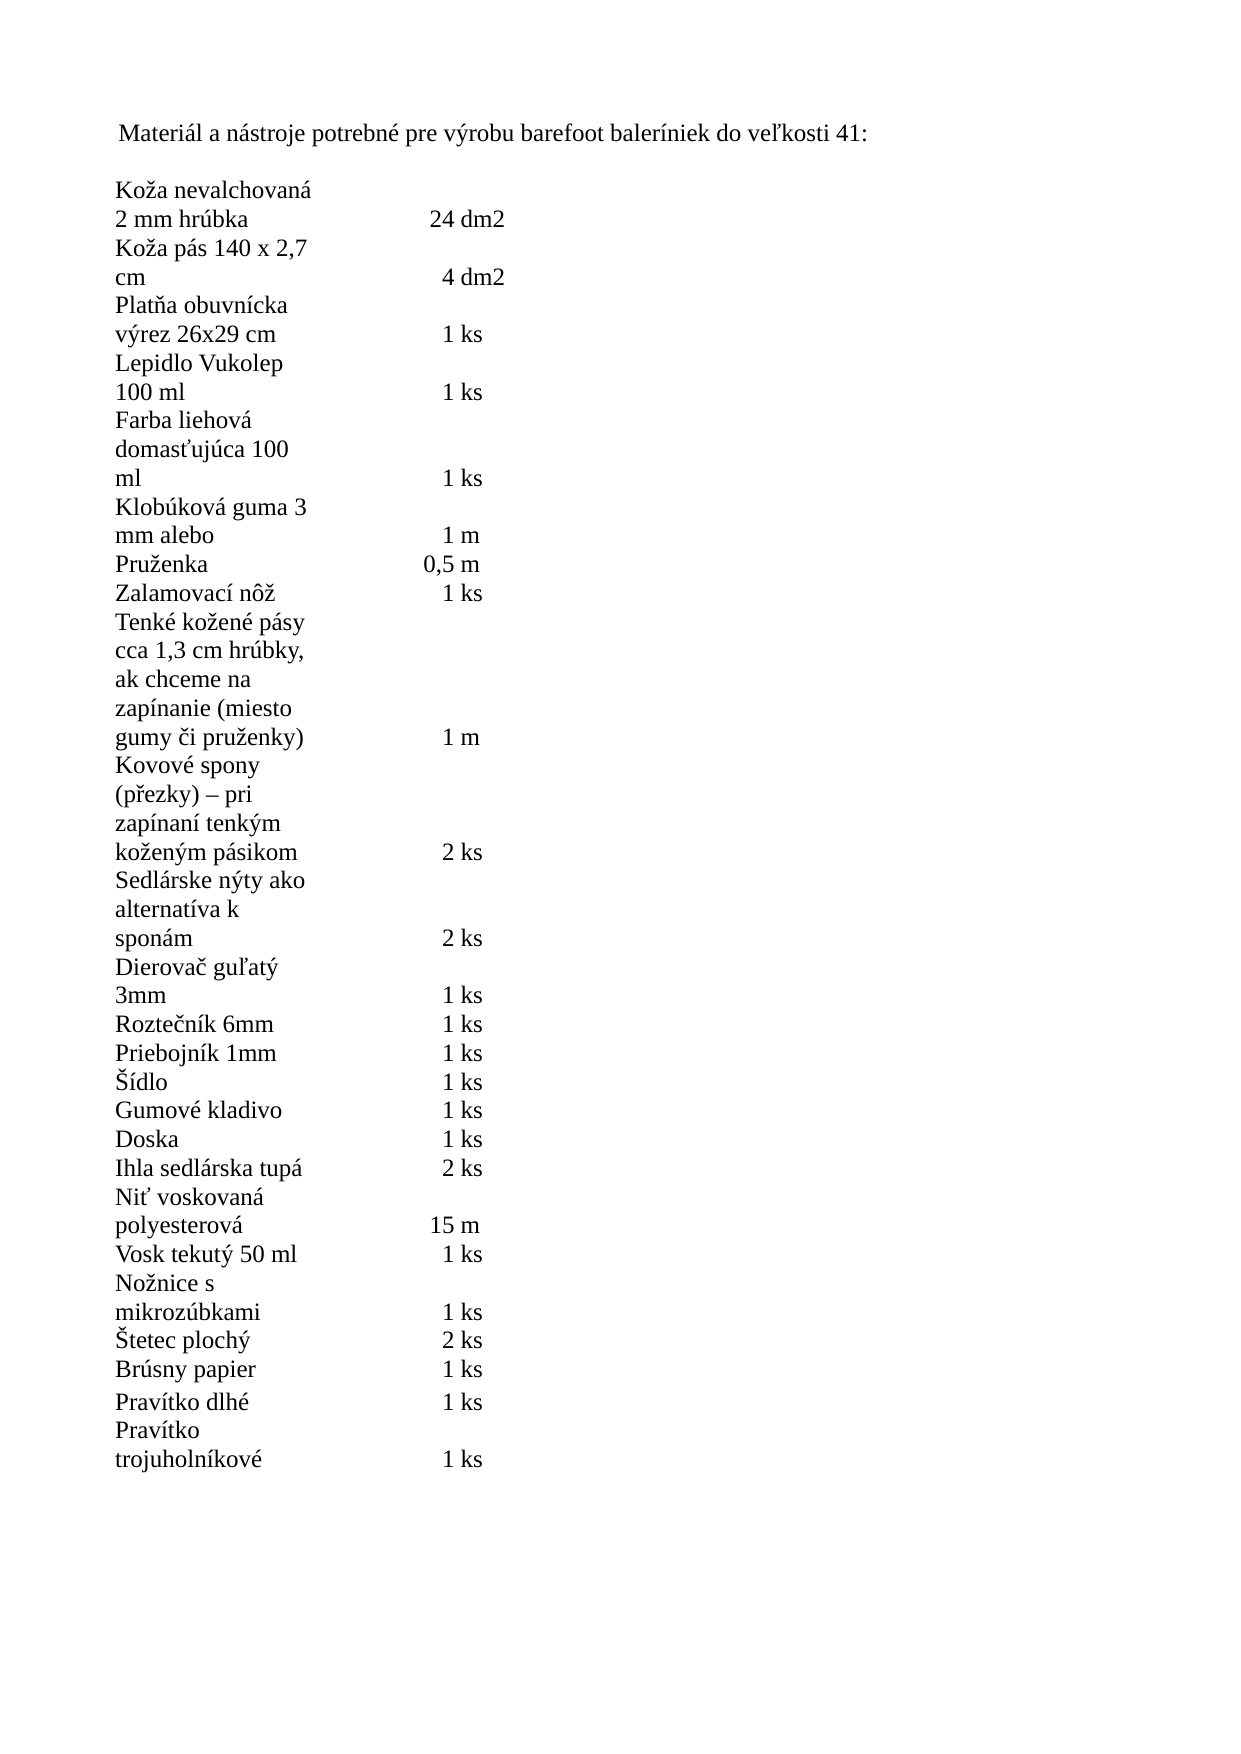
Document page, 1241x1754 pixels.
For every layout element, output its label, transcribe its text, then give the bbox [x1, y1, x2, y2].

table_cell m [457, 1182, 634, 1239]
table_cell 1 [324, 1096, 457, 1124]
table_cell 1 [324, 1067, 457, 1096]
table_cell Šídlo [112, 1067, 324, 1096]
table_cell Pravítko trojuholníkové [112, 1415, 324, 1473]
table_cell Niť voskovaná polyesterová [112, 1182, 324, 1239]
table_cell 1 [324, 406, 457, 492]
table_cell ks [457, 1124, 634, 1153]
table_cell ks [457, 751, 634, 866]
table_cell ks [457, 866, 634, 952]
table_cell Lepidlo Vukolep 100 ml [112, 348, 324, 406]
table_cell m [457, 607, 634, 751]
table_cell ks [457, 1354, 634, 1383]
table_cell 1 [324, 1354, 457, 1383]
table_cell 1 [324, 952, 457, 1009]
table_cell ks [457, 1415, 634, 1473]
table_cell 0,5 [324, 549, 457, 578]
table_cell ks [457, 1326, 634, 1354]
table_cell ks [457, 1096, 634, 1124]
table_cell 1 [324, 607, 457, 751]
table_cell ks [457, 1009, 634, 1038]
table_cell Nožnice s mikrozúbkami [112, 1268, 324, 1326]
table_cell Sedlárske nýty ako alternatíva k sponám [112, 866, 324, 952]
table_cell 1 [324, 1239, 457, 1268]
table_cell 1 [324, 1415, 457, 1473]
table_cell m [457, 549, 634, 578]
table_cell Dierovač guľatý 3mm [112, 952, 324, 1009]
table_header 24 [324, 176, 457, 233]
table_cell Tenké kožené pásy cca 1,3 cm hrúbky, ak chceme na zapínanie (miesto gumy či pruženky) [112, 607, 324, 751]
table_cell Platňa obuvnícka výrez 26x29 cm [112, 291, 324, 348]
table_cell ks [457, 1067, 634, 1096]
table_cell 1 [324, 1383, 457, 1415]
table_cell ks [457, 952, 634, 1009]
table_cell 15 [324, 1182, 457, 1239]
table_cell Doska [112, 1124, 324, 1153]
table_cell ks [457, 578, 634, 607]
table_cell 2 [324, 1153, 457, 1182]
table_cell ks [457, 406, 634, 492]
table_cell ks [457, 1268, 634, 1326]
table_cell 1 [324, 1009, 457, 1038]
table_header dm2 [457, 176, 634, 233]
table_cell 2 [324, 1326, 457, 1354]
table_cell Priebojník 1mm [112, 1038, 324, 1067]
table_cell Klobúková guma 3 mm alebo [112, 492, 324, 549]
table_cell Roztečník 6mm [112, 1009, 324, 1038]
table_cell 2 [324, 866, 457, 952]
table_cell Brúsny papier [112, 1354, 324, 1383]
table_cell 4 [324, 233, 457, 291]
table_cell ks [457, 1153, 634, 1182]
table_cell Štetec plochý [112, 1326, 324, 1354]
table_cell 1 [324, 1038, 457, 1067]
table_cell 1 [324, 492, 457, 549]
table_cell Pravítko dlhé [112, 1383, 324, 1415]
table_cell Farba liehová domasťujúca 100 ml [112, 406, 324, 492]
table_cell ks [457, 1239, 634, 1268]
table_cell dm2 [457, 233, 634, 291]
table_cell 2 [324, 751, 457, 866]
table_cell Zalamovací nôž [112, 578, 324, 607]
table_cell Gumové kladivo [112, 1096, 324, 1124]
table_cell 1 [324, 348, 457, 406]
table_cell Ihla sedlárska tupá [112, 1153, 324, 1182]
table_cell 1 [324, 1124, 457, 1153]
table_cell m [457, 492, 634, 549]
text Materiál a nástroje potrebné pre výrobu barefoot baleríniek do veľkosti 41: [118, 118, 1122, 147]
table_cell ks [457, 1383, 634, 1415]
table_cell Pruženka [112, 549, 324, 578]
table_cell ks [457, 1038, 634, 1067]
table_cell 1 [324, 291, 457, 348]
table_cell Koža pás 140 x 2,7 cm [112, 233, 324, 291]
table_cell Vosk tekutý 50 ml [112, 1239, 324, 1268]
table_cell 1 [324, 1268, 457, 1326]
table_header Koža nevalchovaná 2 mm hrúbka [112, 176, 324, 233]
table_cell ks [457, 291, 634, 348]
table_cell Kovové spony (přezky) – pri zapínaní tenkým koženým pásikom [112, 751, 324, 866]
table_cell ks [457, 348, 634, 406]
table_cell 1 [324, 578, 457, 607]
